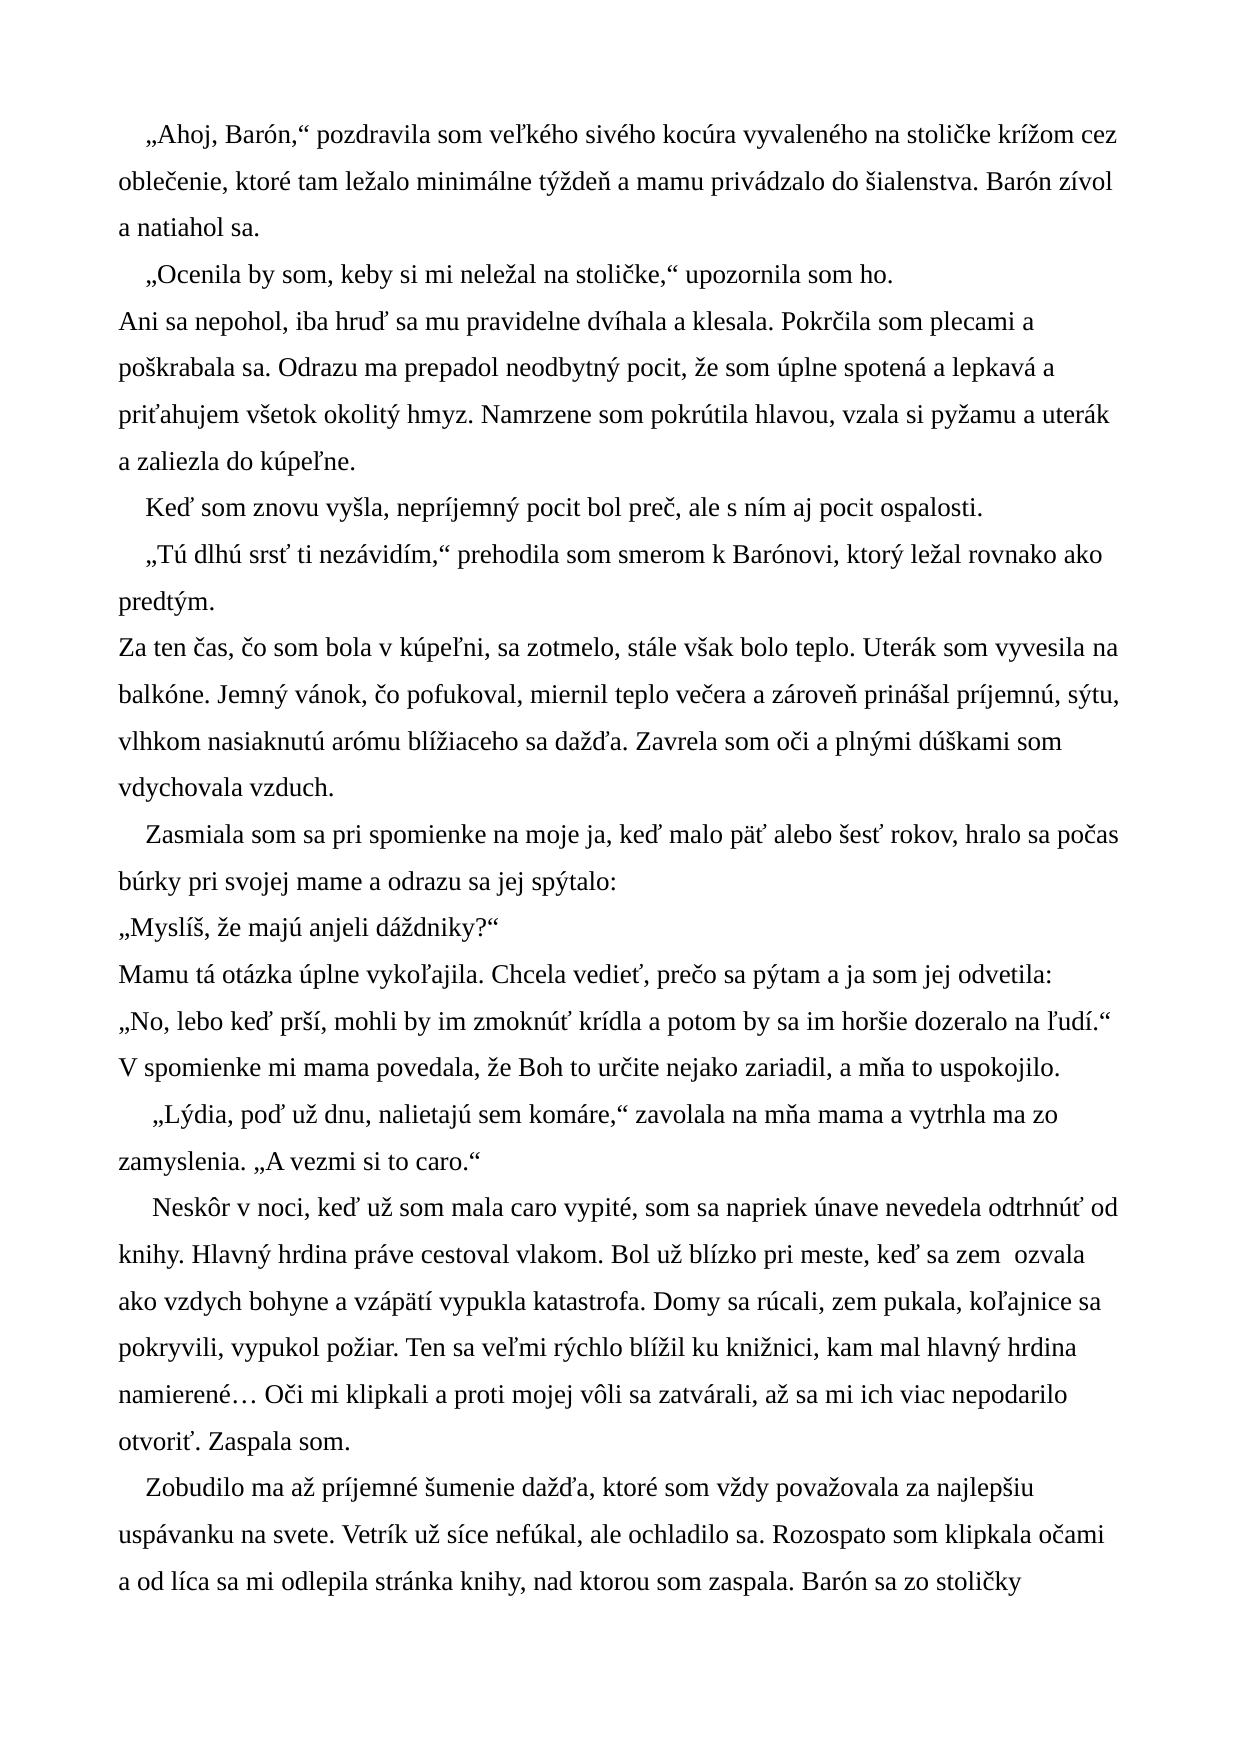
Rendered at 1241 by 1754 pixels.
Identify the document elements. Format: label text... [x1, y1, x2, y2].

text Zasmiala som sa pri spomienke na moje ja, keď malo päť alebo šesť rokov, hralo sa počas búrky pri svojej mame a odrazu sa jej spýtalo: „Myslíš, že majú anjeli dáždniky?“ Mamu tá otázka úplne vykoľajila. Chcela vedieť, prečo sa pýtam a ja som jej odvetila: „No, lebo keď prší, mohli by im zmoknúť krídla a potom by sa im horšie dozeralo na ľudí.“ V spomienke mi mama povedala, že Boh to určite nejako zariadil, a mňa to uspokojilo. [118, 818, 1122, 1083]
text Zobudilo ma až príjemné šumenie dažďa, ktoré som vždy považovala za najlepšiu uspávanku na svete. Vetrík už síce nefúkal, ale ochladilo sa. Rozospato som klipkala očami a od líca sa mi odlepila stránka knihy, nad ktorou som zaspala. Barón sa zo stoličky [118, 1471, 1122, 1596]
text „Tú dlhú srsť ti nezávidím,“ prehodila som smerom k Barónovi, ktorý ležal rovnako ako predtým. Za ten čas, čo som bola v kúpeľni, sa zotmelo, stále však bolo teplo. Uterák som vyvesila na balkóne. Jemný vánok, čo pofukoval, miernil teplo večera a zároveň prinášal príjemnú, sýtu, vlhkom nasiaknutú arómu blížiaceho sa dažďa. Zavrela som oči a plnými dúškami som vdychovala vzduch. [118, 538, 1122, 803]
text „Ahoj, Barón,“ pozdravila som veľkého sivého kocúra vyvaleného na stoličke krížom cez oblečenie, ktoré tam ležalo minimálne týždeň a mamu privádzalo do šialenstva. Barón zívol a natiahol sa. [118, 118, 1122, 243]
text „Ocenila by som, keby si mi neležal na stoličke,“ upozornila som ho. Ani sa nepohol, iba hruď sa mu pravidelne dvíhala a klesala. Pokrčila som plecami a poškrabala sa. Odrazu ma prepadol neodbytný pocit, že som úplne spotená a lepkavá a priťahujem všetok okolitý hmyz. Namrzene som pokrútila hlavou, vzala si pyžamu a uterák a zaliezla do kúpeľne. [118, 258, 1122, 476]
text „Lýdia, poď už dnu, nalietajú sem komáre,“ zavolala na mňa mama a vytrhla ma zo zamyslenia. „A vezmi si to caro.“ [118, 1098, 1122, 1176]
text Keď som znovu vyšla, nepríjemný pocit bol preč, ale s ním aj pocit ospalosti. [118, 491, 1122, 523]
text Neskôr v noci, keď už som mala caro vypité, som sa napriek únave nevedela odtrhnúť od knihy. Hlavný hrdina práve cestoval vlakom. Bol už blízko pri meste, keď sa zem ozvala ako vzdych bohyne a vzápätí vypukla katastrofa. Domy sa rúcali, zem pukala, koľajnice sa pokryvili, vypukol požiar. Ten sa veľmi rýchlo blížil ku knižnici, kam mal hlavný hrdina namierené… Oči mi klipkali a proti mojej vôli sa zatvárali, až sa mi ich viac nepodarilo otvoriť. Zaspala som. [118, 1191, 1122, 1456]
